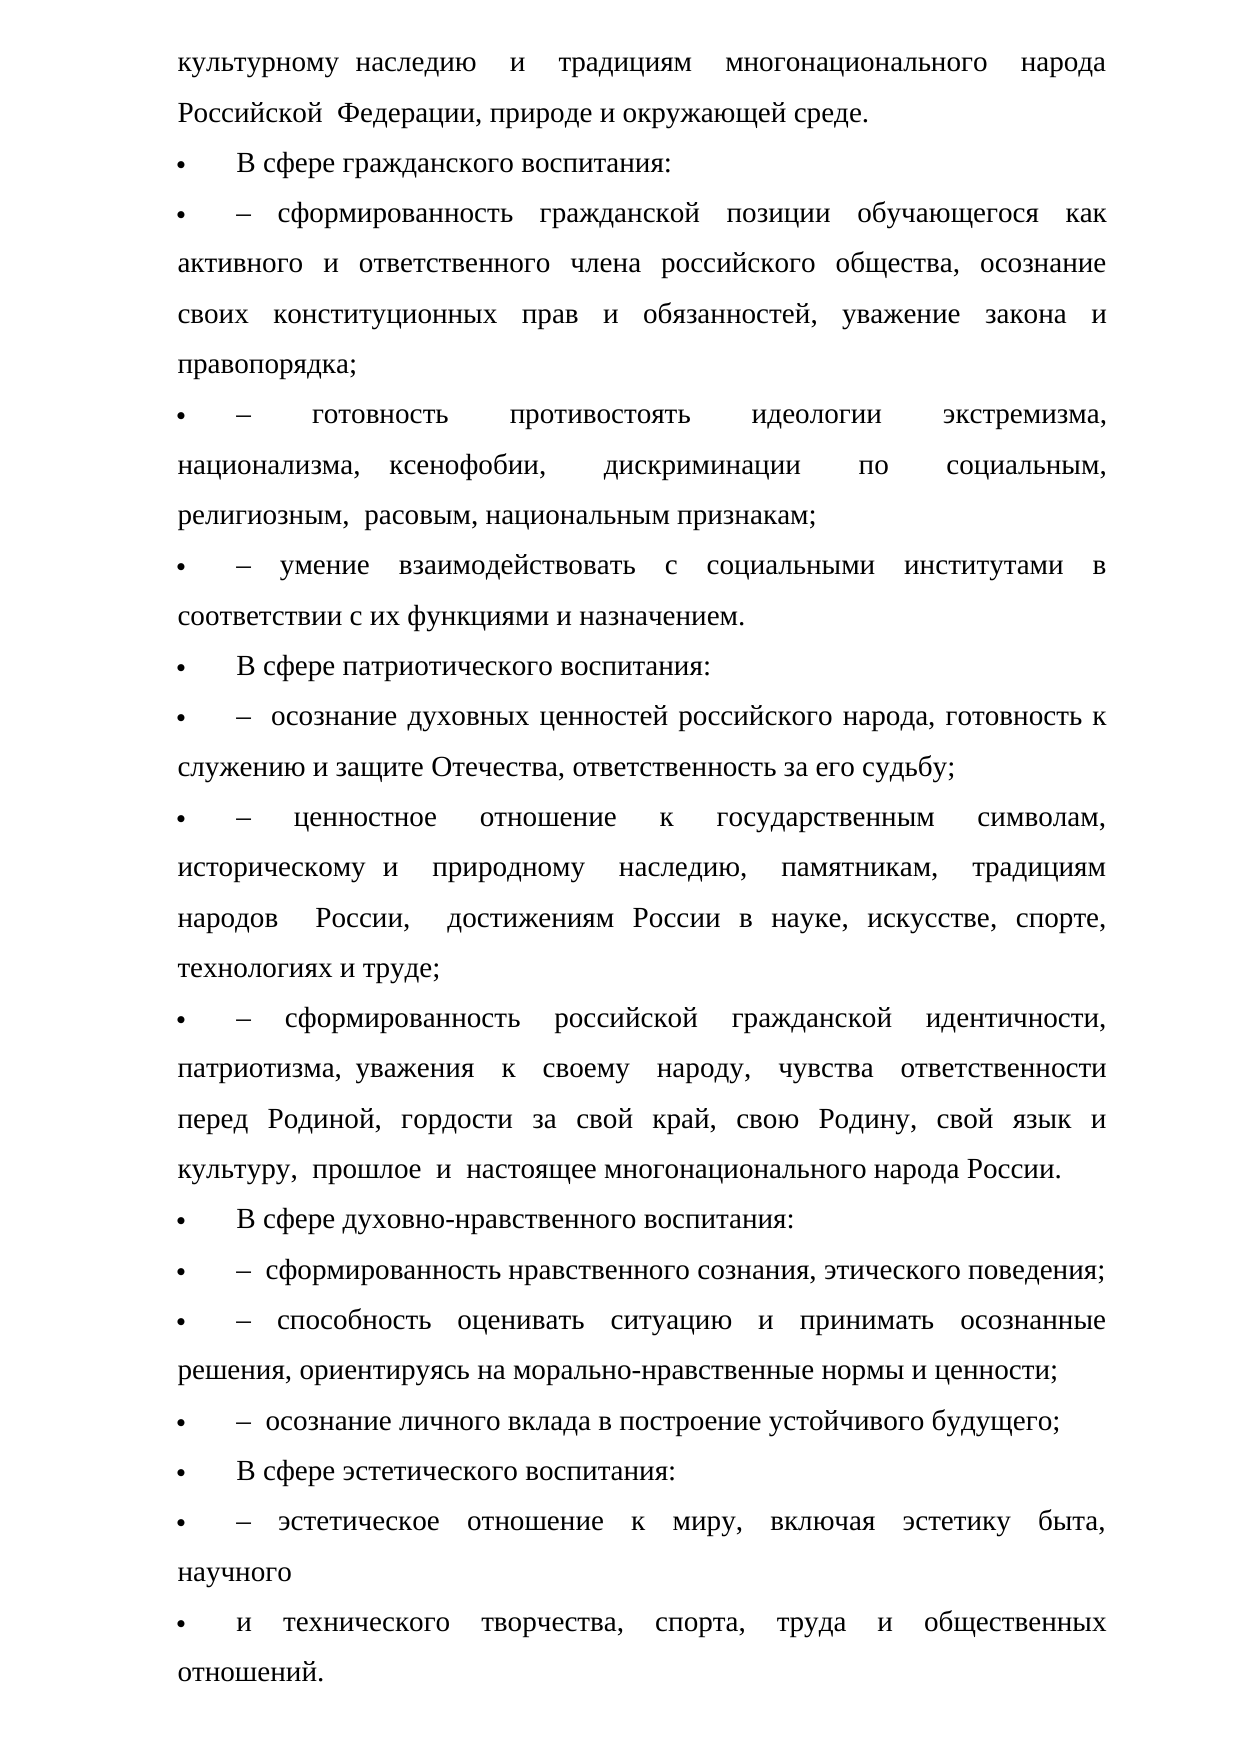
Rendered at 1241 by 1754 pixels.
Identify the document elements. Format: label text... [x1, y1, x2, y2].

list ‒ сформированность гражданской позиции обучающегося как активного и ответственного члена российского общества, осознание своих конституционных прав и обязанностей, уважение закона и правопорядка; [177, 195, 1107, 380]
list В сфере патриотического воспитания: [177, 648, 1107, 682]
list ‒ сформированность российской гражданской идентичности, патриотизма, уважения к своему народу, чувства ответственности перед Родиной, гордости за свой край, свою Родину, свой язык и культуру, прошлое и настоящее многонационального народа России. [177, 1000, 1107, 1185]
list В сфере духовно-нравственного воспитания: [177, 1202, 1107, 1235]
list ‒ ценностное отношение к государственным символам, историческому и природному наследию, памятникам, традициям народов России, достижениям России в науке, искусстве, спорте, технологиях и труде; [177, 799, 1107, 983]
list В сфере эстетического воспитания: [177, 1453, 1107, 1487]
list и технического творчества, спорта, труда и общественных отношений. [177, 1604, 1107, 1688]
list культурному наследию и традициям многонационального народа Российской Федерации, природе и окружающей среде. [177, 44, 1107, 128]
list ‒ осознание личного вклада в построение устойчивого будущего; [177, 1403, 1107, 1436]
list ‒ способность оценивать ситуацию и принимать осознанные решения, ориентируясь на морально-нравственные нормы и ценности; [177, 1302, 1107, 1386]
list ‒ сформированность нравственного сознания, этического поведения; [177, 1252, 1107, 1285]
list ‒ осознание духовных ценностей российского народа, готовность к служению и защите Отечества, ответственность за его судьбу; [177, 698, 1107, 782]
list ‒ готовность противостоять идеологии экстремизма, национализма, ксенофобии, дискриминации по социальным, религиозным, расовым, национальным признакам; [177, 397, 1107, 531]
list ‒ умение взаимодействовать с социальными институтами в соответствии с их функциями и назначением. [177, 547, 1107, 631]
list ‒ эстетическое отношение к миру, включая эстетику быта, научного [177, 1503, 1107, 1587]
list В сфере гражданского воспитания: [177, 145, 1107, 178]
